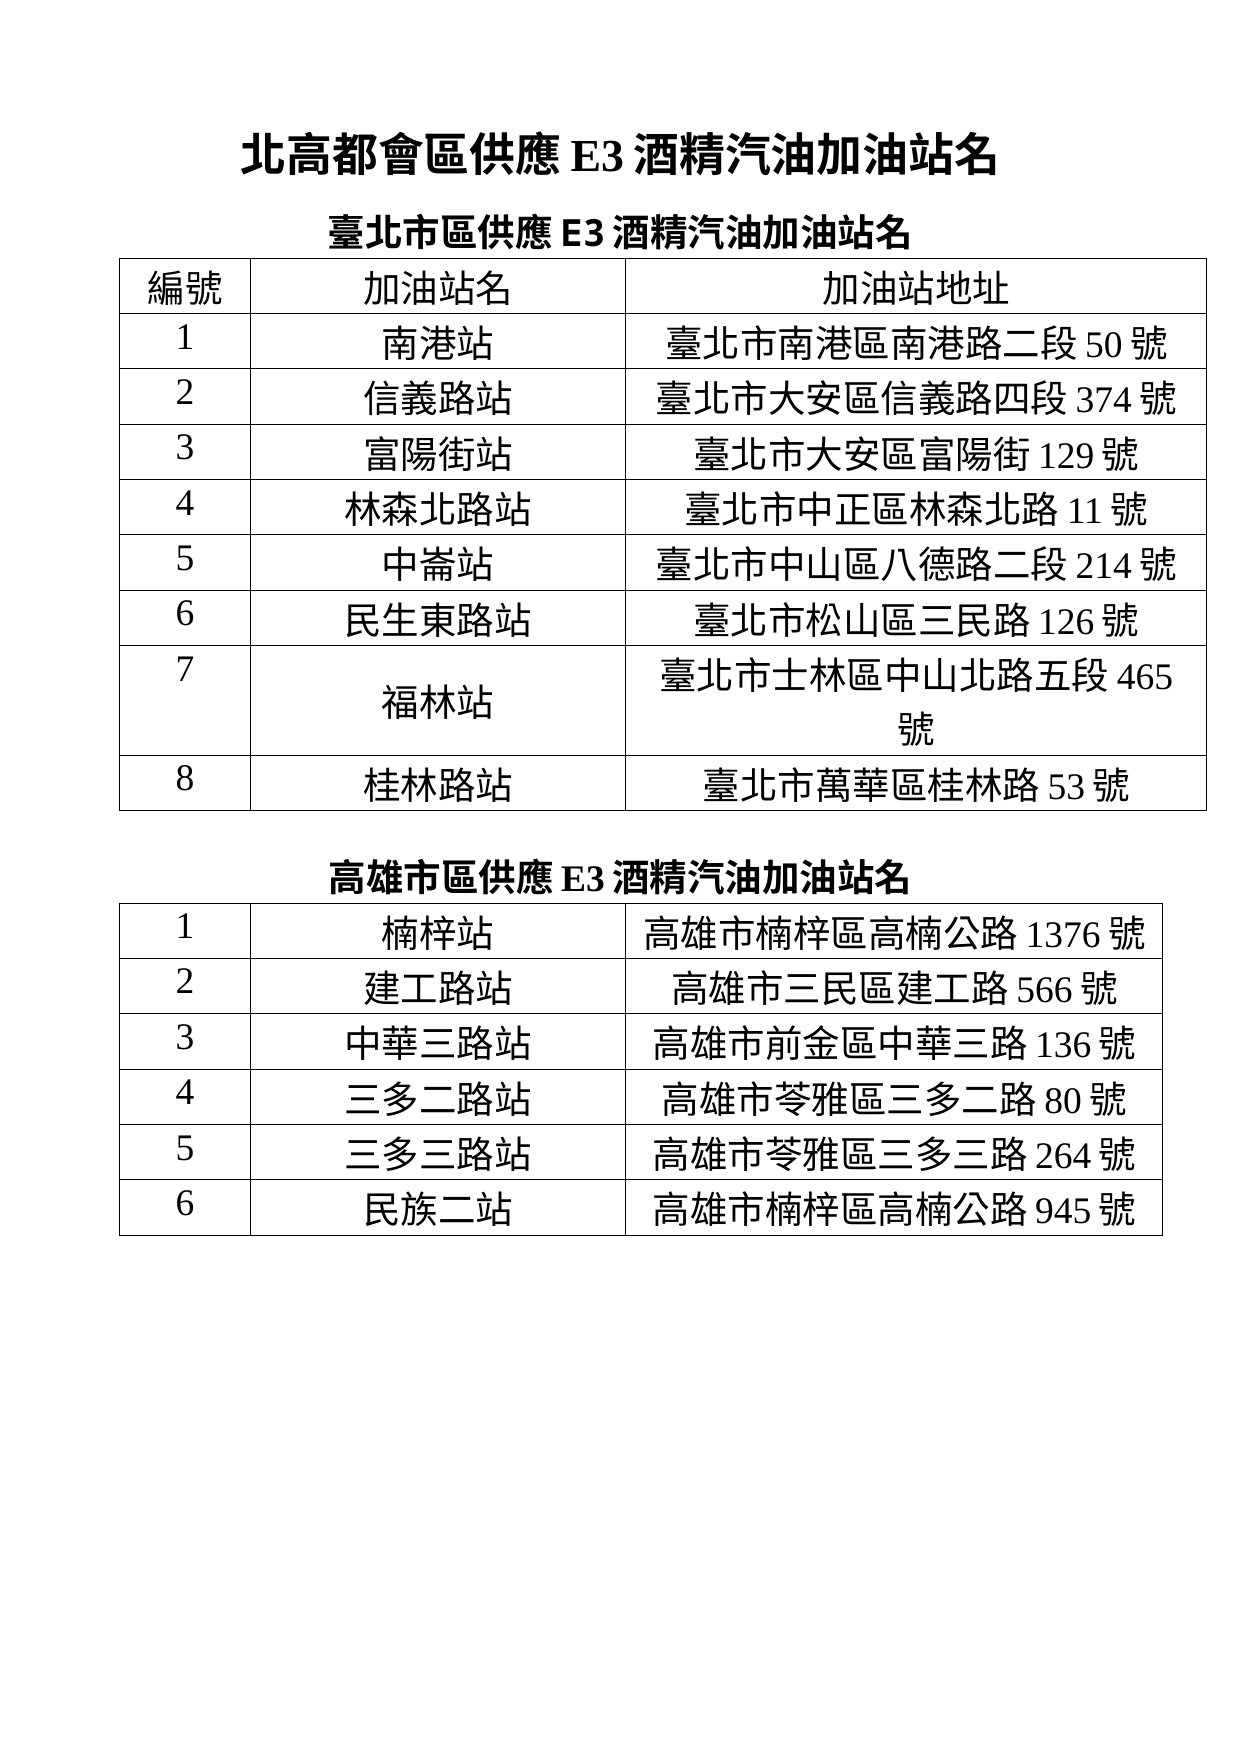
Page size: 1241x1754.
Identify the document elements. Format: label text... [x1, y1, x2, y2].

table_header 楠梓站 [251, 904, 625, 958]
table_cell 臺北市松山區三民路126號 [626, 591, 1206, 645]
text 北高都會區供應E3酒精汽油加油站名 [187, 118, 1053, 184]
table_cell 3 [120, 425, 250, 479]
table_cell 臺北市中山區八德路二段214號 [626, 535, 1206, 589]
table_cell 臺北市士林區中山北路五段465號 [626, 646, 1206, 754]
table_cell 高雄市前金區中華三路136號 [626, 1014, 1162, 1068]
table_header 1 [120, 904, 250, 958]
table_cell 建工路站 [251, 959, 625, 1013]
table_cell 2 [120, 369, 250, 424]
text 高雄市區供應E3酒精汽油加油站名 [187, 848, 1053, 903]
table_cell 臺北市大安區信義路四段374號 [626, 369, 1206, 424]
table_cell 臺北市南港區南港路二段50號 [626, 314, 1206, 368]
table_cell 臺北市中正區林森北路11號 [626, 480, 1206, 534]
table_header 高雄市楠梓區高楠公路1376號 [626, 904, 1162, 958]
table_cell 5 [120, 535, 250, 589]
table_cell 7 [120, 646, 250, 754]
table_cell 6 [120, 1180, 250, 1234]
table_cell 民族二站 [251, 1180, 625, 1234]
text 臺北市區供應E3酒精汽油加油站名 [187, 203, 1053, 258]
table_cell 1 [120, 314, 250, 368]
table_cell 桂林路站 [251, 756, 625, 810]
table_cell 民生東路站 [251, 591, 625, 645]
table_cell 林森北路站 [251, 480, 625, 534]
table_cell 高雄市苓雅區三多二路80號 [626, 1070, 1162, 1124]
table_cell 南港站 [251, 314, 625, 368]
table_cell 高雄市苓雅區三多三路264號 [626, 1125, 1162, 1179]
table_cell 中崙站 [251, 535, 625, 589]
table_cell 三多二路站 [251, 1070, 625, 1124]
table_cell 臺北市萬華區桂林路53號 [626, 756, 1206, 810]
table_cell 富陽街站 [251, 425, 625, 479]
table_cell 2 [120, 959, 250, 1013]
table_cell 高雄市楠梓區高楠公路945號 [626, 1180, 1162, 1234]
table_cell 三多三路站 [251, 1125, 625, 1179]
table_cell 3 [120, 1014, 250, 1068]
table_cell 6 [120, 591, 250, 645]
table_cell 4 [120, 1070, 250, 1124]
table_cell 中華三路站 [251, 1014, 625, 1068]
table_header 編號 [120, 259, 250, 313]
table_header 加油站地址 [626, 259, 1206, 313]
table_cell 8 [120, 756, 250, 810]
table_cell 5 [120, 1125, 250, 1179]
table_cell 4 [120, 480, 250, 534]
table_cell 福林站 [251, 646, 625, 754]
table_header 加油站名 [251, 259, 625, 313]
table_cell 高雄市三民區建工路566號 [626, 959, 1162, 1013]
table_cell 信義路站 [251, 369, 625, 424]
table_cell 臺北市大安區富陽街129號 [626, 425, 1206, 479]
